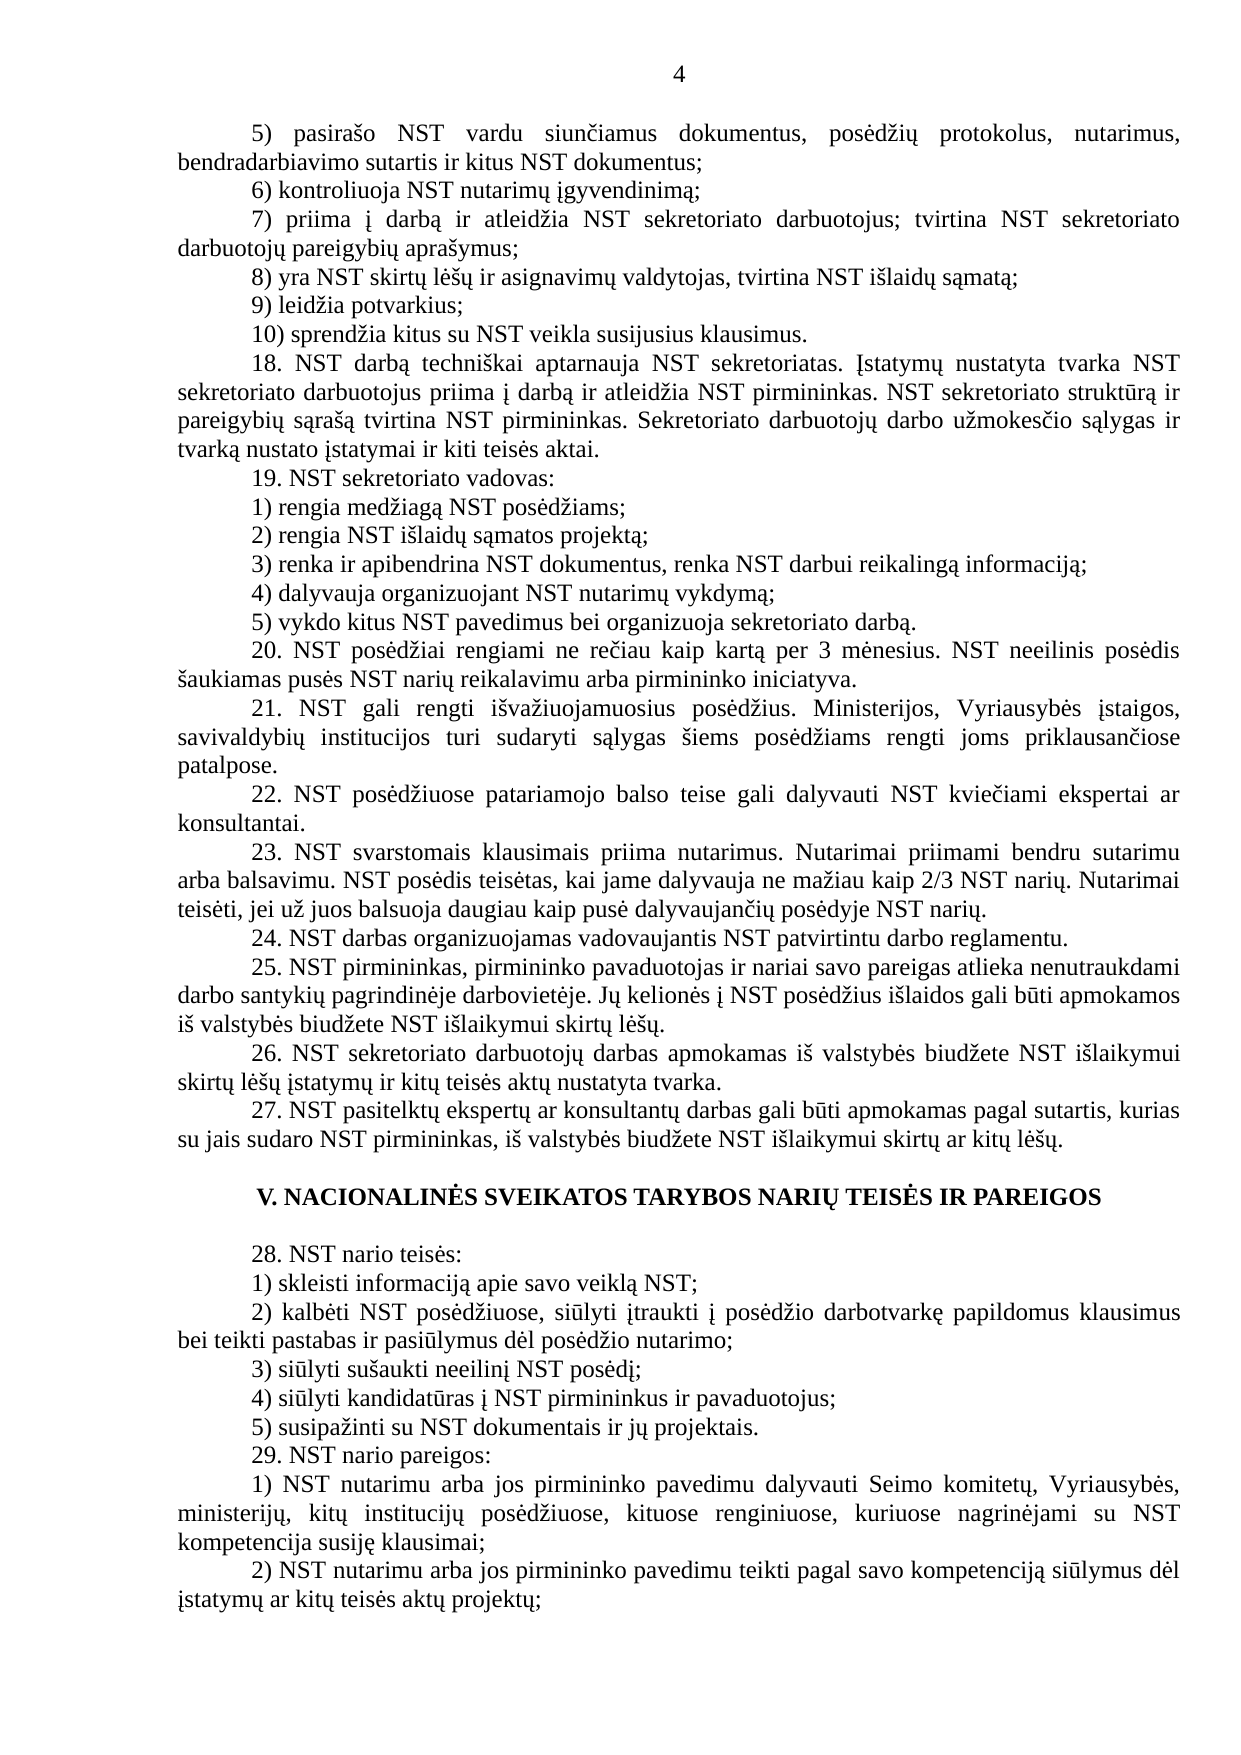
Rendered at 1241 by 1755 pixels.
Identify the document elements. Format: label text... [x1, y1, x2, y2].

text 5) vykdo kitus NST pavedimus bei organizuoja sekretoriato darbą. [177, 607, 1181, 636]
text 2) kalbėti NST posėdžiuose, siūlyti įtraukti į posėdžio darbotvarkę papildomus klausimus bei teikti pastabas ir pasiūlymus dėl posėdžio nutarimo; [177, 1297, 1181, 1354]
text 24. NST darbas organizuojamas vadovaujantis NST patvirtintu darbo reglamentu. [177, 923, 1181, 952]
text 21. NST gali rengti išvažiuojamuosius posėdžius. Ministerijos, Vyriausybės įstaigos, savivaldybių institucijos turi sudaryti sąlygas šiems posėdžiams rengti joms priklausančiose patalpose. [177, 693, 1181, 779]
text 4) dalyvauja organizuojant NST nutarimų vykdymą; [177, 578, 1181, 607]
text 4) siūlyti kandidatūras į NST pirmininkus ir pavaduotojus; [177, 1383, 1181, 1412]
text 3) renka ir apibendrina NST dokumentus, renka NST darbui reikalingą informaciją; [177, 549, 1181, 578]
text 5) susipažinti su NST dokumentais ir jų projektais. [177, 1412, 1181, 1441]
text 23. NST svarstomais klausimais priima nutarimus. Nutarimai priimami bendru sutarimu arba balsavimu. NST posėdis teisėtas, kai jame dalyvauja ne mažiau kaip 2/3 NST narių. Nutarimai teisėti, jei už juos balsuoja daugiau kaip pusė dalyvaujančių posėdyje NST narių. [177, 837, 1181, 923]
text 2) rengia NST išlaidų sąmatos projektą; [177, 521, 1181, 549]
text 10) sprendžia kitus su NST veikla susijusius klausimus. [177, 319, 1181, 348]
text 6) kontroliuoja NST nutarimų įgyvendinimą; [177, 176, 1181, 204]
text 9) leidžia potvarkius; [177, 291, 1181, 319]
text 8) yra NST skirtų lėšų ir asignavimų valdytojas, tvirtina NST išlaidų sąmatą; [177, 262, 1181, 291]
text V. NACIONALINĖS SVEIKATOS TARYBOS NARIŲ TEISĖS IR PAREIGOS [177, 1182, 1181, 1211]
text 2) NST nutarimu arba jos pirmininko pavedimu teikti pagal savo kompetenciją siūlymus dėl įstatymų ar kitų teisės aktų projektų; [177, 1556, 1181, 1613]
text 7) priima į darbą ir atleidžia NST sekretoriato darbuotojus; tvirtina NST sekretoriato darbuotojų pareigybių aprašymus; [177, 204, 1181, 262]
text 3) siūlyti sušaukti neeilinį NST posėdį; [177, 1354, 1181, 1383]
text 28. NST nario teisės: [177, 1239, 1181, 1268]
text 18. NST darbą techniškai aptarnauja NST sekretoriatas. Įstatymų nustatyta tvarka NST sekretoriato darbuotojus priima į darbą ir atleidžia NST pirmininkas. NST sekretoriato struktūrą ir pareigybių sąrašą tvirtina NST pirmininkas. Sekretoriato darbuotojų darbo užmokesčio sąlygas ir tvarką nustato įstatymai ir kiti teisės aktai. [177, 348, 1181, 463]
text 1) rengia medžiagą NST posėdžiams; [177, 492, 1181, 521]
text 22. NST posėdžiuose patariamojo balso teise gali dalyvauti NST kviečiami ekspertai ar konsultantai. [177, 779, 1181, 837]
text 19. NST sekretoriato vadovas: [177, 463, 1181, 492]
text 29. NST nario pareigos: [177, 1441, 1181, 1469]
text 5) pasirašo NST vardu siunčiamus dokumentus, posėdžių protokolus, nutarimus, bendradarbiavimo sutartis ir kitus NST dokumentus; [177, 118, 1181, 176]
text 1) NST nutarimu arba jos pirmininko pavedimu dalyvauti Seimo komitetų, Vyriausybės, ministerijų, kitų institucijų posėdžiuose, kituose renginiuose, kuriuose nagrinėjami su NST kompetencija susiję klausimai; [177, 1469, 1181, 1556]
text 1) skleisti informaciją apie savo veiklą NST; [177, 1268, 1181, 1297]
text 27. NST pasitelktų ekspertų ar konsultantų darbas gali būti apmokamas pagal sutartis, kurias su jais sudaro NST pirmininkas, iš valstybės biudžete NST išlaikymui skirtų ar kitų lėšų. [177, 1096, 1181, 1153]
text 20. NST posėdžiai rengiami ne rečiau kaip kartą per 3 mėnesius. NST neeilinis posėdis šaukiamas pusės NST narių reikalavimu arba pirmininko iniciatyva. [177, 636, 1181, 693]
text 25. NST pirmininkas, pirmininko pavaduotojas ir nariai savo pareigas atlieka nenutraukdami darbo santykių pagrindinėje darbovietėje. Jų kelionės į NST posėdžius išlaidos gali būti apmokamos iš valstybės biudžete NST išlaikymui skirtų lėšų. [177, 952, 1181, 1038]
text 26. NST sekretoriato darbuotojų darbas apmokamas iš valstybės biudžete NST išlaikymui skirtų lėšų įstatymų ir kitų teisės aktų nustatyta tvarka. [177, 1038, 1181, 1096]
